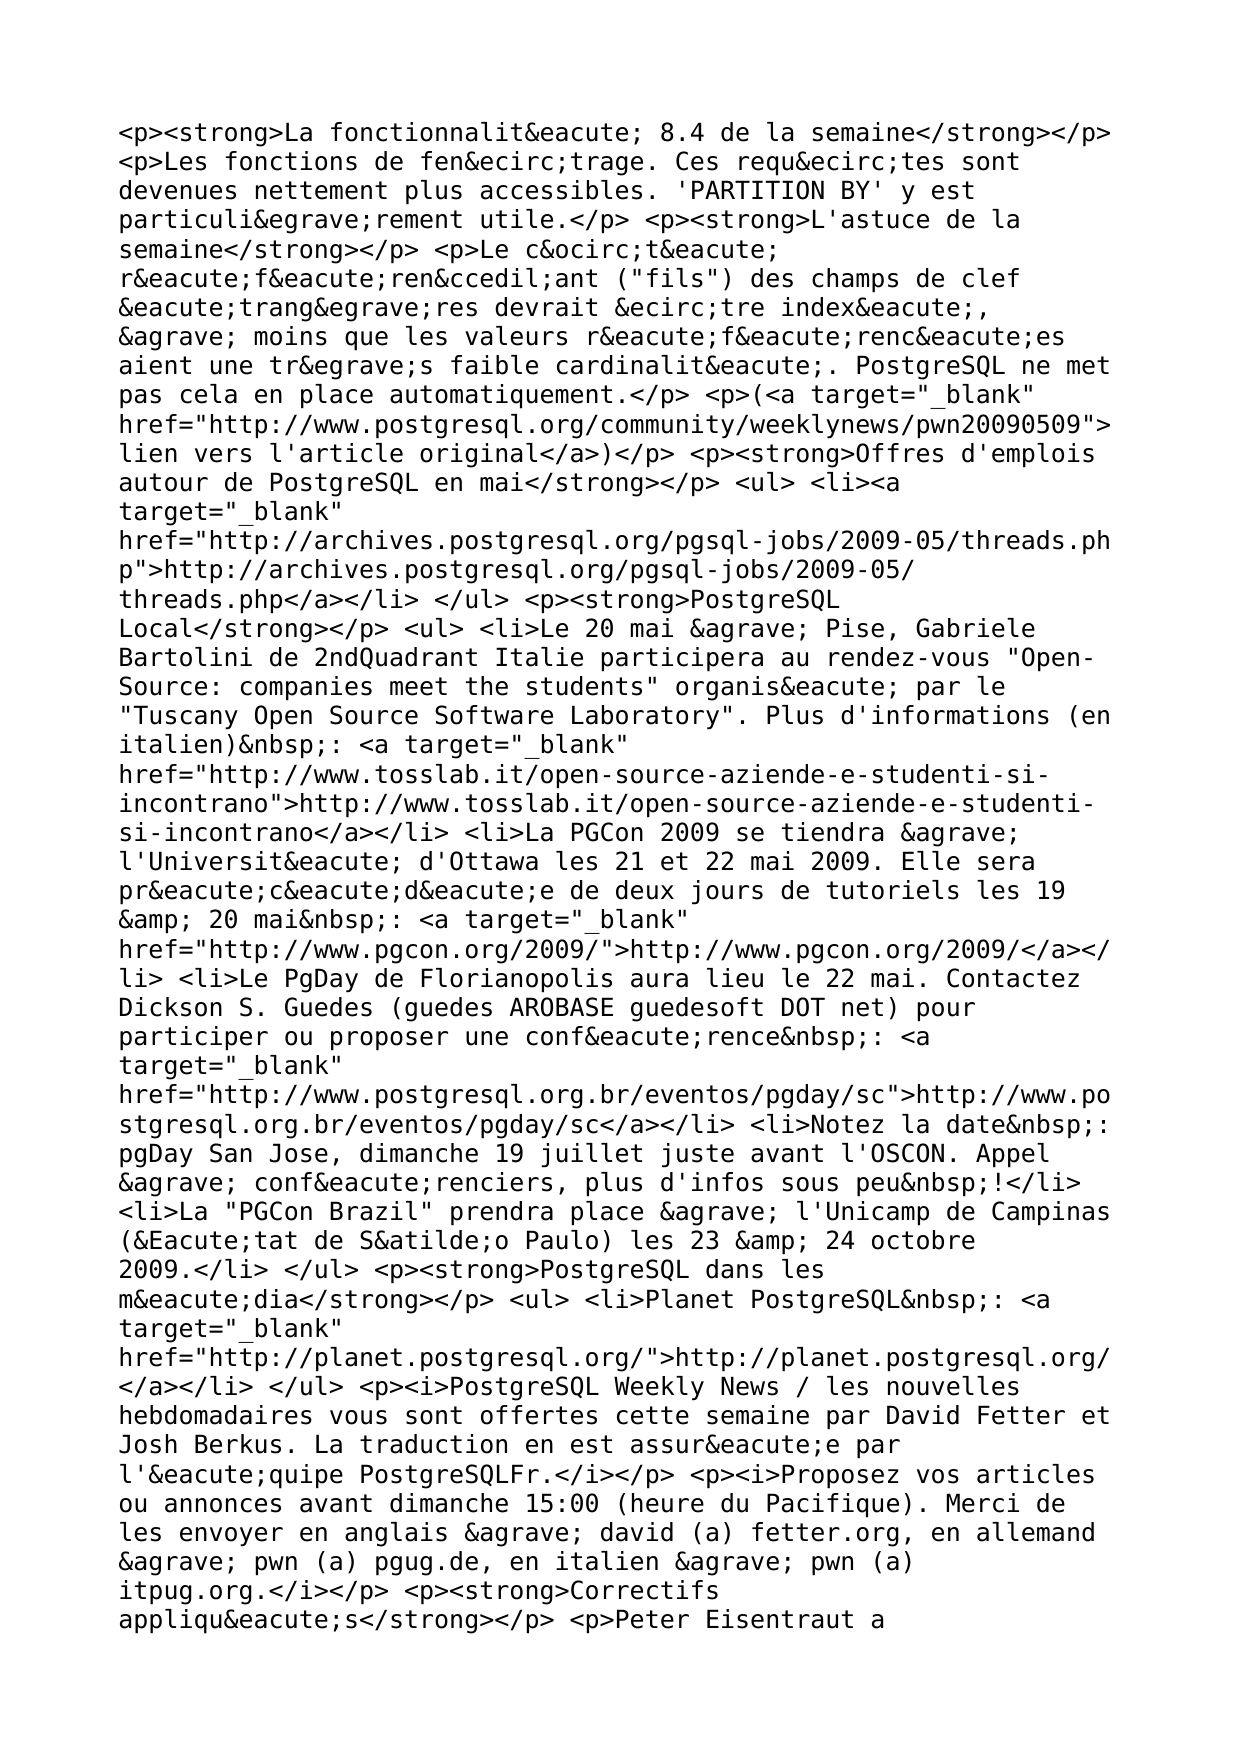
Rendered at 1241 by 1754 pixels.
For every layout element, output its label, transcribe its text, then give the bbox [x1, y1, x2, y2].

text <p><strong>La fonctionnalit&eacute; 8.4 de la semaine</strong></p> <p>Les fonctions de fen&ecirc;trage. Ces requ&ecirc;tes sont devenues nettement plus accessibles. 'PARTITION BY' y est particuli&egrave;rement utile.</p> <p><strong>L'astuce de la semaine</strong></p> <p>Le c&ocirc;t&eacute; r&eacute;f&eacute;ren&ccedil;ant ("fils") des champs de clef &eacute;trang&egrave;res devrait &ecirc;tre index&eacute;, &agrave; moins que les valeurs r&eacute;f&eacute;renc&eacute;es aient une tr&egrave;s faible cardinalit&eacute;. PostgreSQL ne met pas cela en place automatiquement.</p> <p>(<a target="_blank" href="http://www.postgresql.org/community/weeklynews/pwn20090509">lien vers l'article original</a>)</p> <p><strong>Offres d'emplois autour de PostgreSQL en mai</strong></p> <ul> <li><a target="_blank" href="http://archives.postgresql.org/pgsql-jobs/2009-05/threads.php">http://archives.postgresql.org/pgsql-jobs/2009-05/threads.php</a></li> </ul> <p><strong>PostgreSQL Local</strong></p> <ul> <li>Le 20 mai &agrave; Pise, Gabriele Bartolini de 2ndQuadrant Italie participera au rendez-vous "Open-Source: companies meet the students" organis&eacute; par le "Tuscany Open Source Software Laboratory". Plus d'informations (en italien)&nbsp;: <a target="_blank" href="http://www.tosslab.it/open-source-aziende-e-studenti-si-incontrano">http://www.tosslab.it/open-source-aziende-e-studenti-si-incontrano</a></li> <li>La PGCon 2009 se tiendra &agrave; l'Universit&eacute; d'Ottawa les 21 et 22 mai 2009. Elle sera pr&eacute;c&eacute;d&eacute;e de deux jours de tutoriels les 19 &amp; 20 mai&nbsp;: <a target="_blank" href="http://www.pgcon.org/2009/">http://www.pgcon.org/2009/</a></li> <li>Le PgDay de Florianopolis aura lieu le 22 mai. Contactez Dickson S. Guedes (guedes AROBASE guedesoft DOT net) pour participer ou proposer une conf&eacute;rence&nbsp;: <a target="_blank" href="http://www.postgresql.org.br/eventos/pgday/sc">http://www.postgresql.org.br/eventos/pgday/sc</a></li> <li>Notez la date&nbsp;: pgDay San Jose, dimanche 19 juillet juste avant l'OSCON. Appel &agrave; conf&eacute;renciers, plus d'infos sous peu&nbsp;!</li> <li>La "PGCon Brazil" prendra place &agrave; l'Unicamp de Campinas (&Eacute;tat de S&atilde;o Paulo) les 23 &amp; 24 octobre 2009.</li> </ul> <p><strong>PostgreSQL dans les m&eacute;dia</strong></p> <ul> <li>Planet PostgreSQL&nbsp;: <a target="_blank" href="http://planet.postgresql.org/">http://planet.postgresql.org/</a></li> </ul> <p><i>PostgreSQL Weekly News / les nouvelles hebdomadaires vous sont offertes cette semaine par David Fetter et Josh Berkus. La traduction en est assur&eacute;e par l'&eacute;quipe PostgreSQLFr.</i></p> <p><i>Proposez vos articles ou annonces avant dimanche 15:00 (heure du Pacifique). Merci de les envoyer en anglais &agrave; david (a) fetter.org, en allemand &agrave; pwn (a) pgug.de, en italien &agrave; pwn (a) itpug.org.</i></p> <p><strong>Correctifs appliqu&eacute;s</strong></p> <p>Peter Eisentraut a [118, 118, 1122, 1635]
